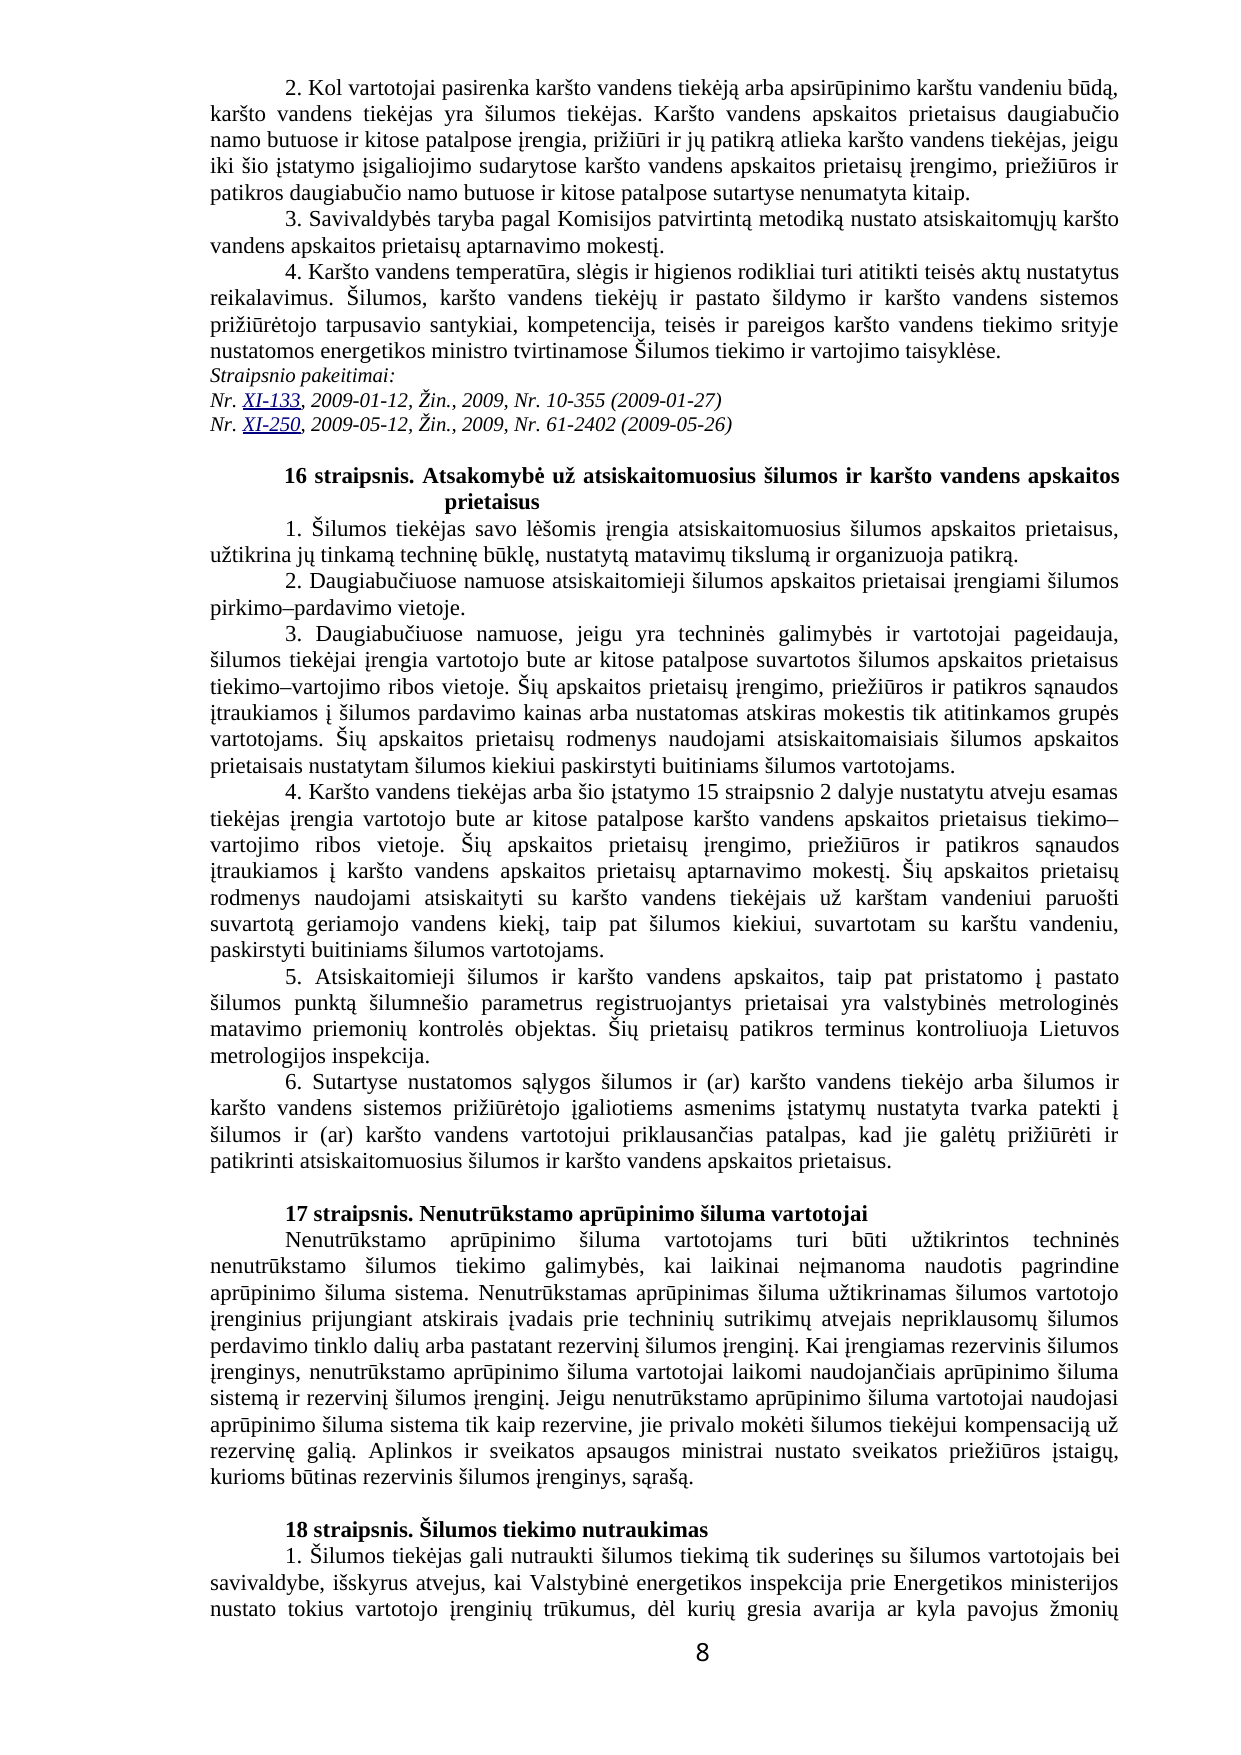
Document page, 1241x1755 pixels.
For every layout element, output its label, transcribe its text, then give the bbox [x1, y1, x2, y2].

subtitle 16 straipsnis. Atsakomybė už atsiskaitomuosius šilumos ir karšto vandens apskaitos prietaisus [284, 462, 1120, 515]
text 2. Daugiabučiuose namuose atsiskaitomieji šilumos apskaitos prietaisai įrengiami šilumos pirkimo–pardavimo vietoje. [210, 567, 1120, 620]
text 6. Sutartyse nustatomos sąlygos šilumos ir (ar) karšto vandens tiekėjo arba šilumos ir karšto vandens sistemos prižiūrėtojo įgaliotiems asmenims įstatymų nustatyta tvarka patekti į šilumos ir (ar) karšto vandens vartotojui priklausančias patalpas, kad jie galėtų prižiūrėti ir patikrinti atsiskaitomuosius šilumos ir karšto vandens apskaitos prietaisus. [210, 1068, 1120, 1173]
text 18 straipsnis. Šilumos tiekimo nutraukimas [210, 1516, 1120, 1542]
text Nr. XI-133, 2009-01-12, Žin., 2009, Nr. 10-355 (2009-01-27) [210, 387, 1120, 412]
text 5. Atsiskaitomieji šilumos ir karšto vandens apskaitos, taip pat pristatomo į pastato šilumos punktą šilumnešio parametrus registruojantys prietaisai yra valstybinės metrologinės matavimo priemonių kontrolės objektas. Šių prietaisų patikros terminus kontroliuoja Lietuvos metrologijos inspekcija. [210, 963, 1120, 1068]
text 3. Savivaldybės taryba pagal Komisijos patvirtintą metodiką nustato atsiskaitomųjų karšto vandens apskaitos prietaisų aptarnavimo mokestį. [210, 205, 1120, 258]
text 4. Karšto vandens tiekėjas arba šio įstatymo 15 straipsnio 2 dalyje nustatytu atveju esamas tiekėjas įrengia vartotojo bute ar kitose patalpose karšto vandens apskaitos prietaisus tiekimo–vartojimo ribos vietoje. Šių apskaitos prietaisų įrengimo, priežiūros ir patikros sąnaudos įtraukiamos į karšto vandens apskaitos prietaisų aptarnavimo mokestį. Šių apskaitos prietaisų rodmenys naudojami atsiskaityti su karšto vandens tiekėjais už karštam vandeniui paruošti suvartotą geriamojo vandens kiekį, taip pat šilumos kiekiui, suvartotam su karštu vandeniu, paskirstyti buitiniams šilumos vartotojams. [210, 778, 1120, 963]
text 1. Šilumos tiekėjas gali nutraukti šilumos tiekimą tik suderinęs su šilumos vartotojais bei savivaldybe, išskyrus atvejus, kai Valstybinė energetikos inspekcija prie Energetikos ministerijos nustato tokius vartotojo įrenginių trūkumus, dėl kurių gresia avarija ar kyla pavojus žmonių [210, 1542, 1120, 1622]
text 2. Kol vartotojai pasirenka karšto vandens tiekėją arba apsirūpinimo karštu vandeniu būdą, karšto vandens tiekėjas yra šilumos tiekėjas. Karšto vandens apskaitos prietaisus daugiabučio namo butuose ir kitose patalpose įrengia, prižiūri ir jų patikrą atlieka karšto vandens tiekėjas, jeigu iki šio įstatymo įsigaliojimo sudarytose karšto vandens apskaitos prietaisų įrengimo, priežiūros ir patikros daugiabučio namo butuose ir kitose patalpose sutartyse nenumatyta kitaip. [210, 73, 1120, 205]
text Nr. XI-250, 2009-05-12, Žin., 2009, Nr. 61-2402 (2009-05-26) [210, 412, 1120, 436]
text Nenutrūkstamo aprūpinimo šiluma vartotojams turi būti užtikrintos techninės nenutrūkstamo šilumos tiekimo galimybės, kai laikinai neįmanoma naudotis pagrindine aprūpinimo šiluma sistema. Nenutrūkstamas aprūpinimas šiluma užtikrinamas šilumos vartotojo įrenginius prijungiant atskirais įvadais prie techninių sutrikimų atvejais nepriklausomų šilumos perdavimo tinklo dalių arba pastatant rezervinį šilumos įrenginį. Kai įrengiamas rezervinis šilumos įrenginys, nenutrūkstamo aprūpinimo šiluma vartotojai laikomi naudojančiais aprūpinimo šiluma sistemą ir rezervinį šilumos įrenginį. Jeigu nenutrūkstamo aprūpinimo šiluma vartotojai naudojasi aprūpinimo šiluma sistema tik kaip rezervine, jie privalo mokėti šilumos tiekėjui kompensaciją už rezervinę galią. Aplinkos ir sveikatos apsaugos ministrai nustato sveikatos priežiūros įstaigų, kurioms būtinas rezervinis šilumos įrenginys, sąrašą. [210, 1226, 1120, 1490]
text Straipsnio pakeitimai: [210, 363, 1120, 387]
text 4. Karšto vandens temperatūra, slėgis ir higienos rodikliai turi atitikti teisės aktų nustatytus reikalavimus. Šilumos, karšto vandens tiekėjų ir pastato šildymo ir karšto vandens sistemos prižiūrėtojo tarpusavio santykiai, kompetencija, teisės ir pareigos karšto vandens tiekimo srityje nustatomos energetikos ministro tvirtinamose Šilumos tiekimo ir vartojimo taisyklėse. [210, 258, 1120, 363]
text 1. Šilumos tiekėjas savo lėšomis įrengia atsiskaitomuosius šilumos apskaitos prietaisus, užtikrina jų tinkamą techninę būklę, nustatytą matavimų tikslumą ir organizuoja patikrą. [210, 515, 1120, 567]
text 17 straipsnis. Nenutrūkstamo aprūpinimo šiluma vartotojai [210, 1200, 1120, 1226]
text 3. Daugiabučiuose namuose, jeigu yra techninės galimybės ir vartotojai pageidauja, šilumos tiekėjai įrengia vartotojo bute ar kitose patalpose suvartotos šilumos apskaitos prietaisus tiekimo–vartojimo ribos vietoje. Šių apskaitos prietaisų įrengimo, priežiūros ir patikros sąnaudos įtraukiamos į šilumos pardavimo kainas arba nustatomas atskiras mokestis tik atitinkamos grupės vartotojams. Šių apskaitos prietaisų rodmenys naudojami atsiskaitomaisiais šilumos apskaitos prietaisais nustatytam šilumos kiekiui paskirstyti buitiniams šilumos vartotojams. [210, 620, 1120, 778]
